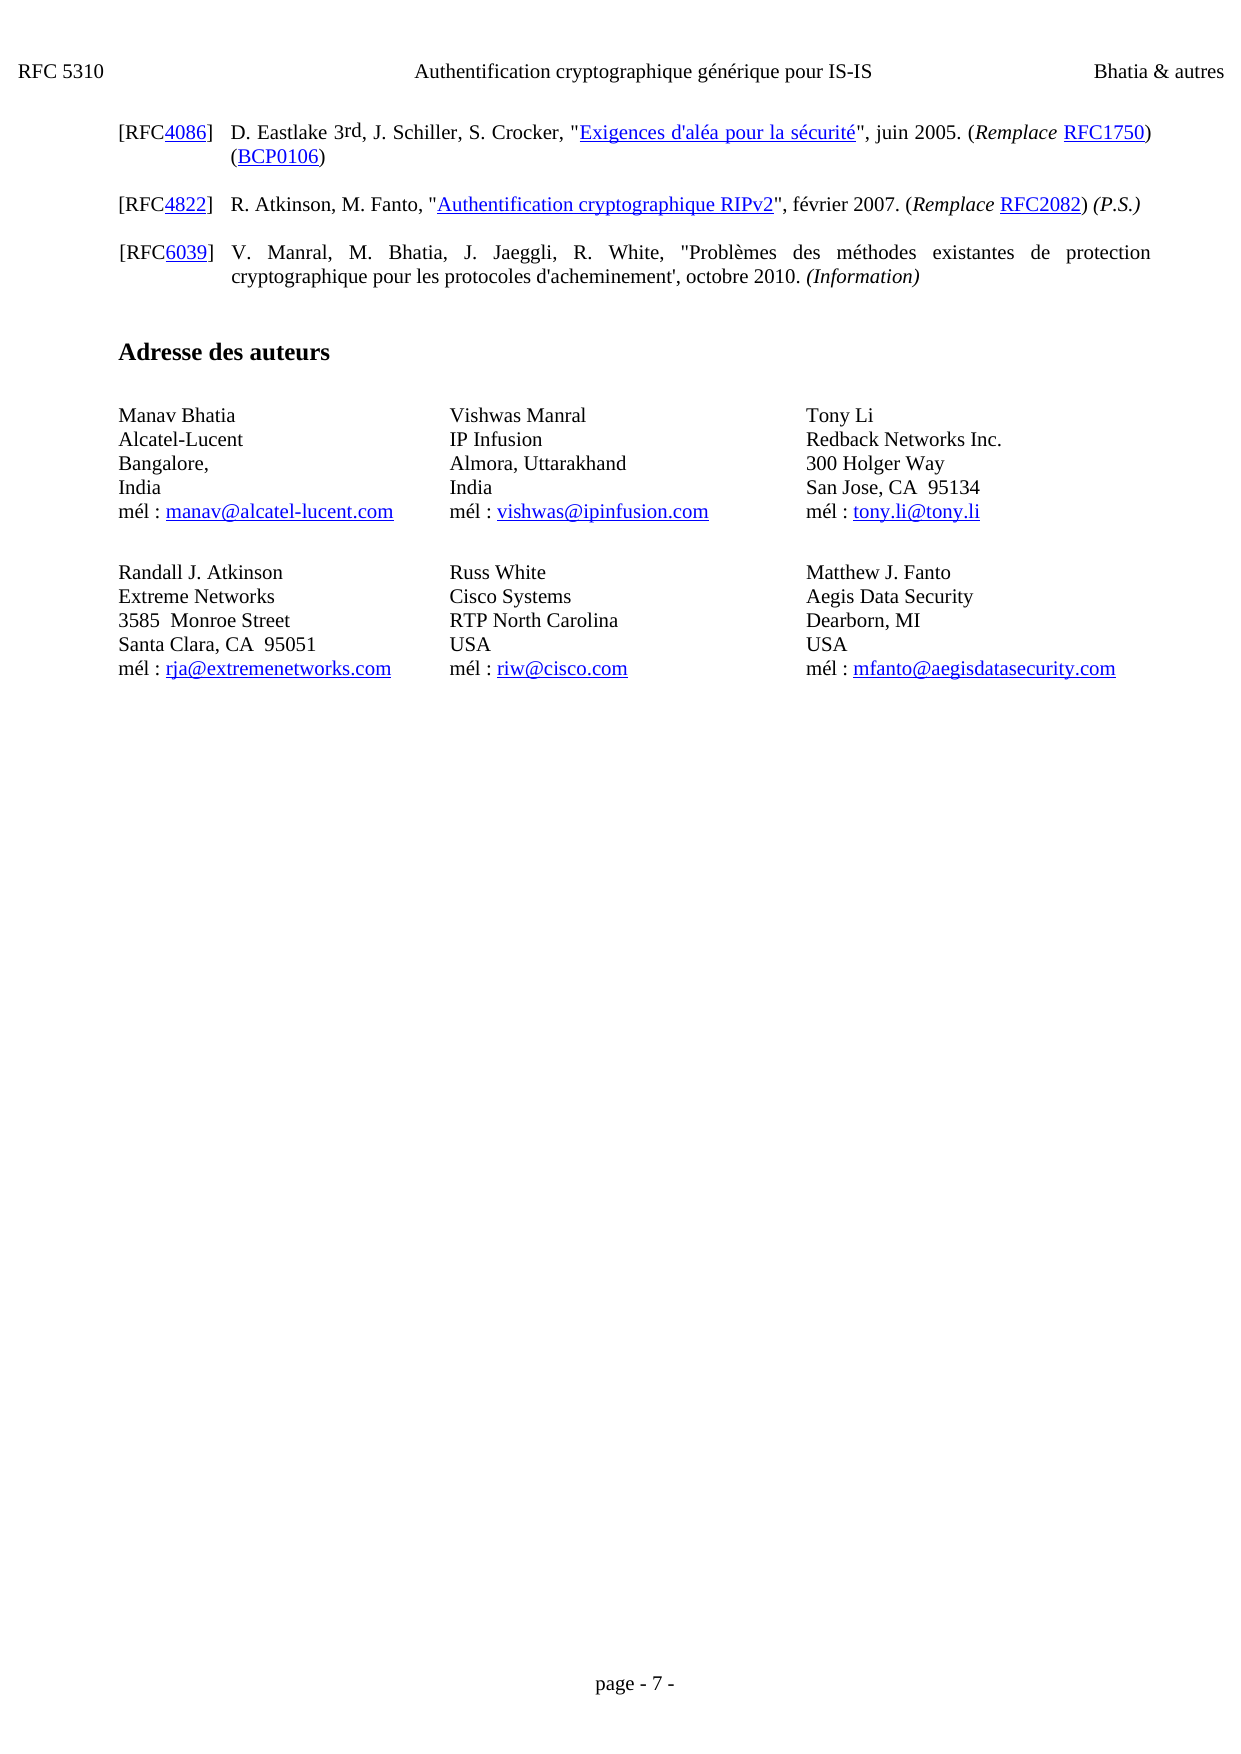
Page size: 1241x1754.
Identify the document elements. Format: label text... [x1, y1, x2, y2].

table_cell Santa Clara, CA 95051 [107, 632, 438, 656]
table_header Matthew J. Fanto [795, 560, 1151, 584]
table_cell Alcatel-Lucent [107, 427, 438, 451]
table_cell IP Infusion [438, 427, 794, 451]
text [RFC4822] R. Atkinson, M. Fanto, "Authentification cryptographique RIPv2", février 2007. (Remplace RFC2082) (P.S.) [118, 192, 1152, 216]
table_cell Cisco Systems [438, 584, 794, 608]
table_header Vishwas Manral [438, 403, 794, 427]
table_header Manav Bhatia [107, 403, 438, 427]
table_cell mél : tony.li@tony.li [795, 499, 1151, 523]
table_header Randall J. Atkinson [107, 560, 438, 584]
table_cell Almora, Uttarakhand [438, 451, 794, 475]
table_header Russ White [438, 560, 794, 584]
table_cell Bangalore, [107, 451, 438, 475]
table_cell mél : mfanto@aegisdatasecurity.com [795, 656, 1151, 680]
table_cell 3585 Monroe Street [107, 608, 438, 632]
table_header Tony Li [795, 403, 1151, 427]
table_cell USA [438, 632, 794, 656]
table_cell RTP North Carolina [438, 608, 794, 632]
table_cell mél : riw@cisco.com [438, 656, 794, 680]
table_cell India [107, 475, 438, 499]
table_cell USA [795, 632, 1151, 656]
text [RFC4086] D. Eastlake 3rd, J. Schiller, S. Crocker, "Exigences d'aléa pour la sécurité", juin 2005. (Remplace RFC1750) (BCP0106) [118, 118, 1152, 168]
table_cell Aegis Data Security [795, 584, 1151, 608]
text [RFC6039] V. Manral, M. Bhatia, J. Jaeggli, R. White, "Problèmes des méthodes existantes de protection cryptographique pour les protocoles d'acheminement', octobre 2010. (Information) [119, 240, 1152, 288]
table_cell Extreme Networks [107, 584, 438, 608]
subtitle Adresse des auteurs [118, 337, 1152, 366]
table_cell India [438, 475, 794, 499]
table_cell Dearborn, MI [795, 608, 1151, 632]
table_cell mél : manav@alcatel-lucent.com [107, 499, 438, 523]
table_cell 300 Holger Way [795, 451, 1151, 475]
table_cell mél : vishwas@ipinfusion.com [438, 499, 794, 523]
table_cell Redback Networks Inc. [795, 427, 1151, 451]
table_cell San Jose, CA 95134 [795, 475, 1151, 499]
table_cell mél : rja@extremenetworks.com [107, 656, 438, 680]
